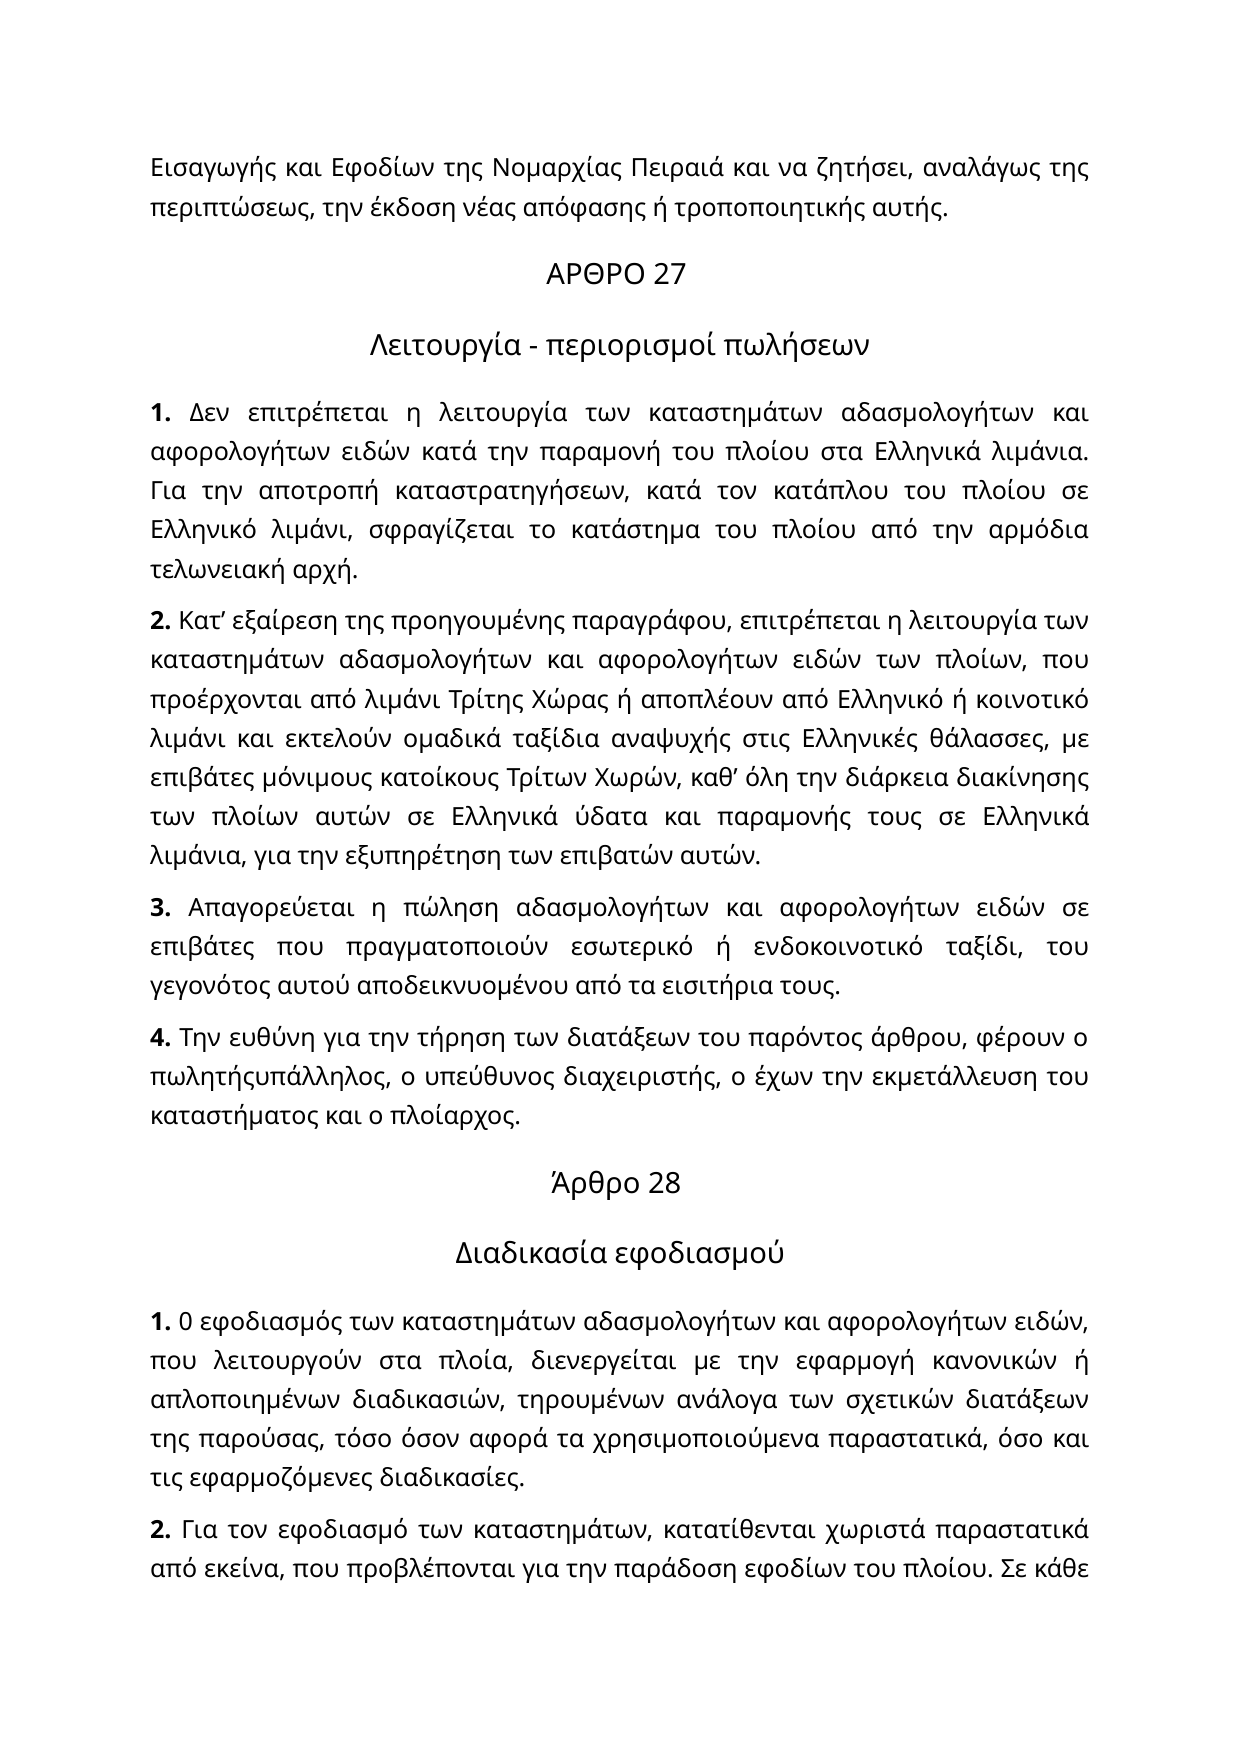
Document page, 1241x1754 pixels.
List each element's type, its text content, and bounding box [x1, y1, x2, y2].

subtitle Άρθρο 28 [150, 1162, 1090, 1202]
text 3. Απαγορεύεται η πώληση αδασμολογήτων και αφορολογήτων ειδών σε επιβάτες που πραγματοποιούν εσωτερικό ή ενδοκοινοτικό ταξίδι, του γεγονότος αυτού αποδεικνυομένου από τα εισιτήρια τους. [150, 889, 1090, 1002]
text 1. 0 εφοδιασμός των καταστημάτων αδασμολογήτων και αφορολογήτων ειδών, που λειτουργούν στα πλοία, διενεργείται με την εφαρμογή κανονικών ή απλοποιημένων διαδικασιών, τηρουμένων ανάλογα των σχετικών διατάξεων της παρούσας, τόσο όσον αφορά τα χρησιμοποιούμενα παραστατικά, όσο και τις εφαρμοζόμενες διαδικασίες. [150, 1303, 1090, 1494]
text 4. Την ευθύνη για την τήρηση των διατάξεων του παρόντος άρθρου, φέρουν ο πωλητήςυπάλληλος, ο υπεύθυνος διαχειριστής, ο έχων την εκμετάλλευση του καταστήματος και ο πλοίαρχος. [150, 1019, 1090, 1132]
text 1. Δεν επιτρέπεται η λειτουργία των καταστημάτων αδασμολογήτων και αφορολογήτων ειδών κατά την παραμονή του πλοίου στα Ελληνικά λιμάνια. Για την αποτροπή καταστρατηγήσεων, κατά τον κατάπλου του πλοίου σε Ελληνικό λιμάνι, σφραγίζεται το κατάστημα του πλοίου από την αρμόδια τελωνειακή αρχή. [150, 394, 1090, 585]
subtitle ΑΡΘΡΟ 27 [150, 253, 1090, 293]
text 2. Κατ’ εξαίρεση της προηγουμένης παραγράφου, επιτρέπεται η λειτουργία των καταστημάτων αδασμολογήτων και αφορολογήτων ειδών των πλοίων, που προέρχονται από λιμάνι Τρίτης Χώρας ή αποπλέουν από Ελληνικό ή κοινοτικό λιμάνι και εκτελούν ομαδικά ταξίδια αναψυχής στις Ελληνικές θάλασσες, με επιβάτες μόνιμους κατοίκους Τρίτων Χωρών, καθ’ όλη την διάρκεια διακίνησης των πλοίων αυτών σε Ελληνικά ύδατα και παραμονής τους σε Ελληνικά λιμάνια, για την εξυπηρέτηση των επιβατών αυτών. [150, 603, 1090, 872]
text Εισαγωγής και Εφοδίων της Νομαρχίας Πειραιά και να ζητήσει, αναλάγως της περιπτώσεως, την έκδοση νέας απόφασης ή τροποποιητικής αυτής. [150, 150, 1090, 223]
text 2. Για τον εφοδιασμό των καταστημάτων, κατατίθενται χωριστά παραστατικά από εκείνα, που προβλέπονται για την παράδοση εφοδίων του πλοίου. Σε κάθε [150, 1512, 1090, 1585]
subtitle Λειτουργία - περιορισμοί πωλήσεων [150, 324, 1090, 364]
subtitle Διαδικασία εφοδιασμού [150, 1233, 1090, 1272]
